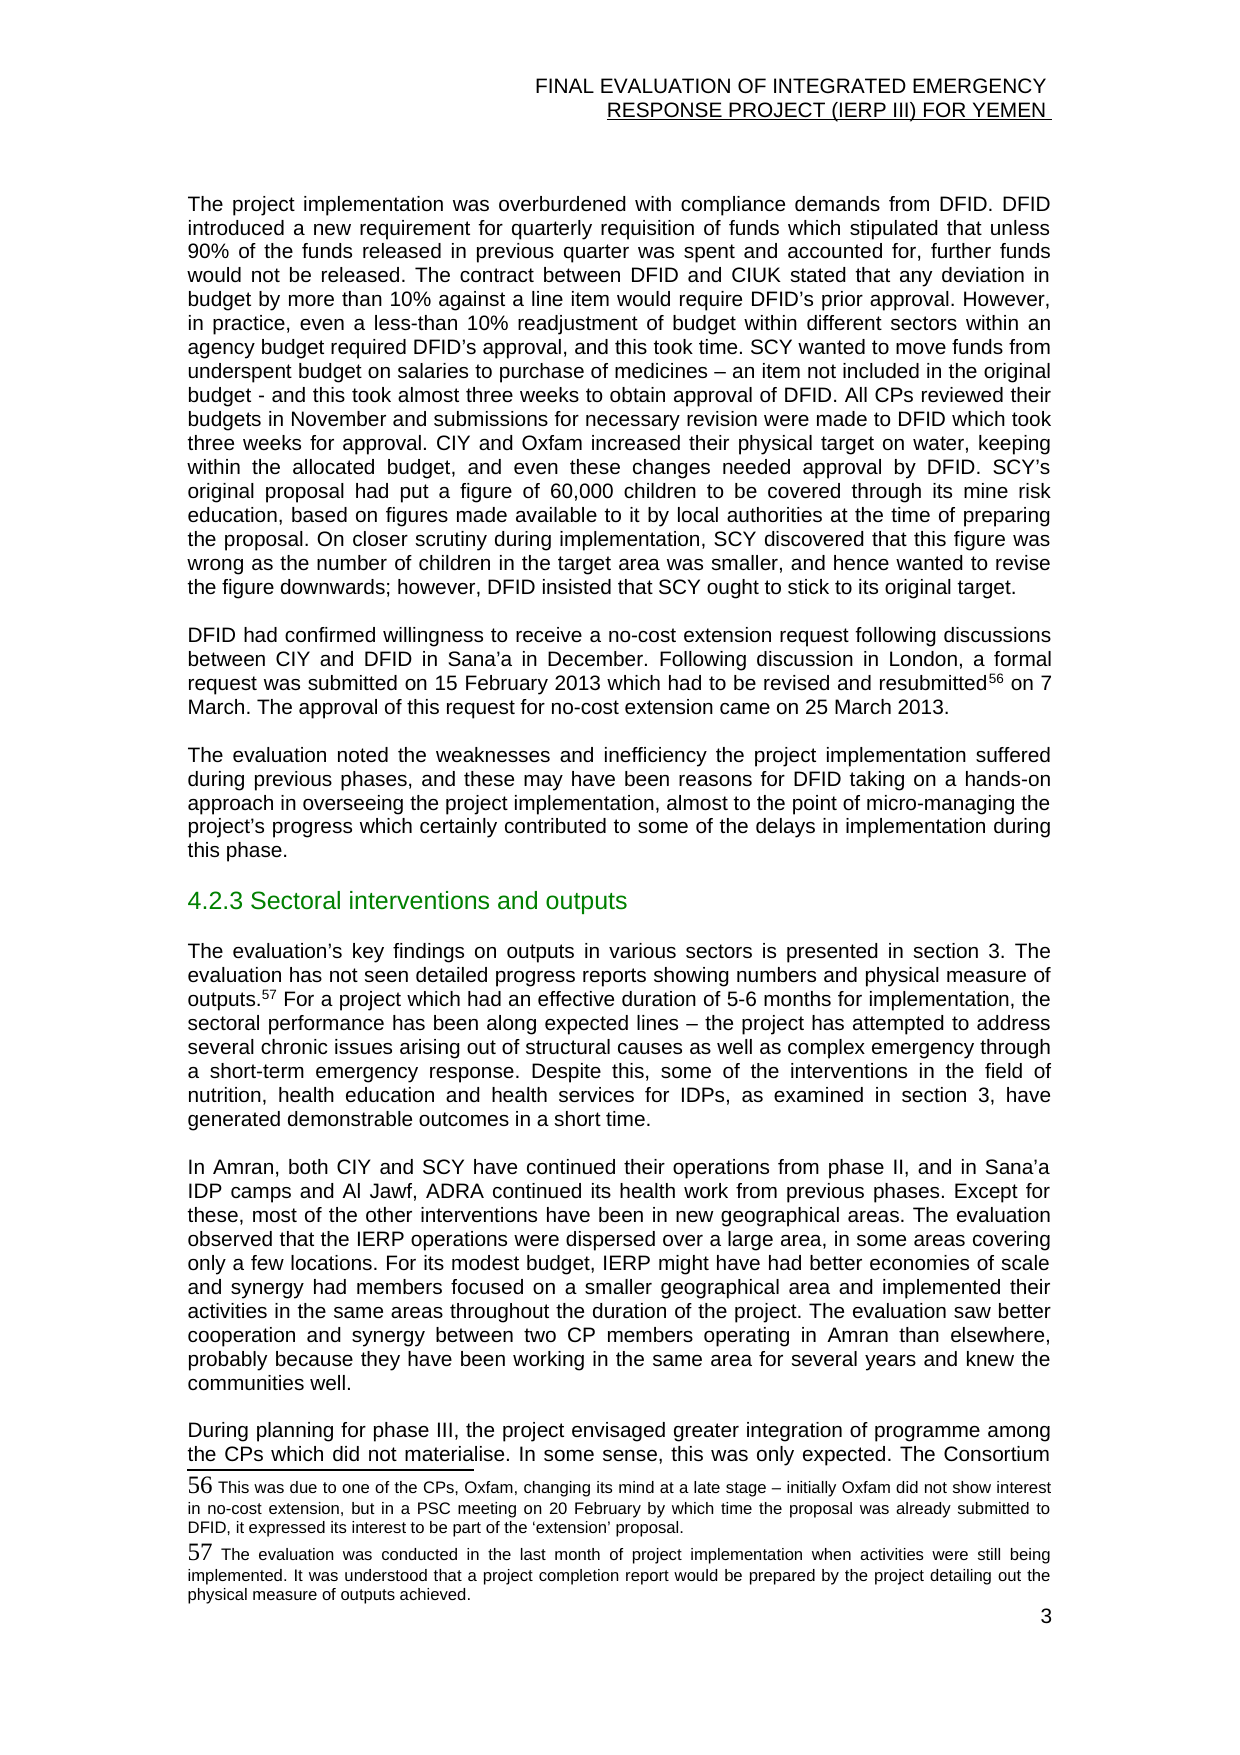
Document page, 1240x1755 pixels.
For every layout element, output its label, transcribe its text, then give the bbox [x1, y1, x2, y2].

text In Amran, both CIY and SCY have continued their operations from phase II, and in Sana’a IDP camps and Al Jawf, ADRA continued its health work from previous phases. Except for these, most of the other interventions have been in new geographical areas. The evaluation observed that the IERP operations were dispersed over a large area, in some areas covering only a few locations. For its modest budget, IERP might have had better economies of scale and synergy had members focused on a smaller geographical area and implemented their activities in the same areas throughout the duration of the project. The evaluation saw better cooperation and synergy between two CP members operating in Amran than elsewhere, probably because they have been working in the same area for several years and knew the communities well. [187, 1155, 1052, 1394]
text This was due to one of the CPs, Oxfam, changing its mind at a late stage – initially Oxfam did not show interest in no-cost extension, but in a PSC meeting on 20 February by which time the proposal was already submitted to DFID, it expressed its interest to be part of the ‘extension’ proposal. [187, 1470, 1052, 1537]
text 4.2.3 Sectoral interventions and outputs [187, 886, 1052, 915]
text The evaluation was conducted in the last month of project implementation when activities were still being implemented. It was understood that a project completion report would be prepared by the project detailing out the physical measure of outputs achieved. [187, 1537, 1052, 1604]
text The evaluation noted the weaknesses and inefficiency the project implementation suffered during previous phases, and these may have been reasons for DFID taking on a hands-on approach in overseeing the project implementation, almost to the point of micro-managing the project’s progress which certainly contributed to some of the delays in implementation during this phase. [187, 742, 1052, 862]
text The evaluation’s key findings on outputs in various sectors is presented in section 3. The evaluation has not seen detailed progress reports showing numbers and physical measure of outputs. For a project which had an effective duration of 5-6 months for implementation, the sectoral performance has been along expected lines – the project has attempted to address several chronic issues arising out of structural causes as well as complex emergency through a short-term emergency response. Despite this, some of the interventions in the field of nutrition, health education and health services for IDPs, as examined in section 3, have generated demonstrable outcomes in a short time. [187, 939, 1052, 1131]
text The project implementation was overburdened with compliance demands from DFID. DFID introduced a new requirement for quarterly requisition of funds which stipulated that unless 90% of the funds released in previous quarter was spent and accounted for, further funds would not be released. The contract between DFID and CIUK stated that any deviation in budget by more than 10% against a line item would require DFID’s prior approval. However, in practice, even a less-than 10% readjustment of budget within different sectors within an agency budget required DFID’s approval, and this took time. SCY wanted to move funds from underspent budget on salaries to purchase of medicines – an item not included in the original budget - and this took almost three weeks to obtain approval of DFID. All CPs reviewed their budgets in November and submissions for necessary revision were made to DFID which took three weeks for approval. CIY and Oxfam increased their physical target on water, keeping within the allocated budget, and even these changes needed approval by DFID. SCY’s original proposal had put a figure of 60,000 children to be covered through its mine risk education, based on figures made available to it by local authorities at the time of preparing the proposal. On closer scrutiny during implementation, SCY discovered that this figure was wrong as the number of children in the target area was smaller, and hence wanted to revise the figure downwards; however, DFID insisted that SCY ought to stick to its original target. [187, 191, 1052, 599]
text DFID had confirmed willingness to receive a no-cost extension request following discussions between CIY and DFID in Sana’a in December. Following discussion in London, a formal request was submitted on 15 February 2013 which had to be revised and resubmitted on 7 March. The approval of this request for no-cost extension came on 25 March 2013. [187, 623, 1052, 718]
text During planning for phase III, the project envisaged greater integration of programme among the CPs which did not materialise. In some sense, this was only expected. The Consortium [187, 1418, 1052, 1466]
